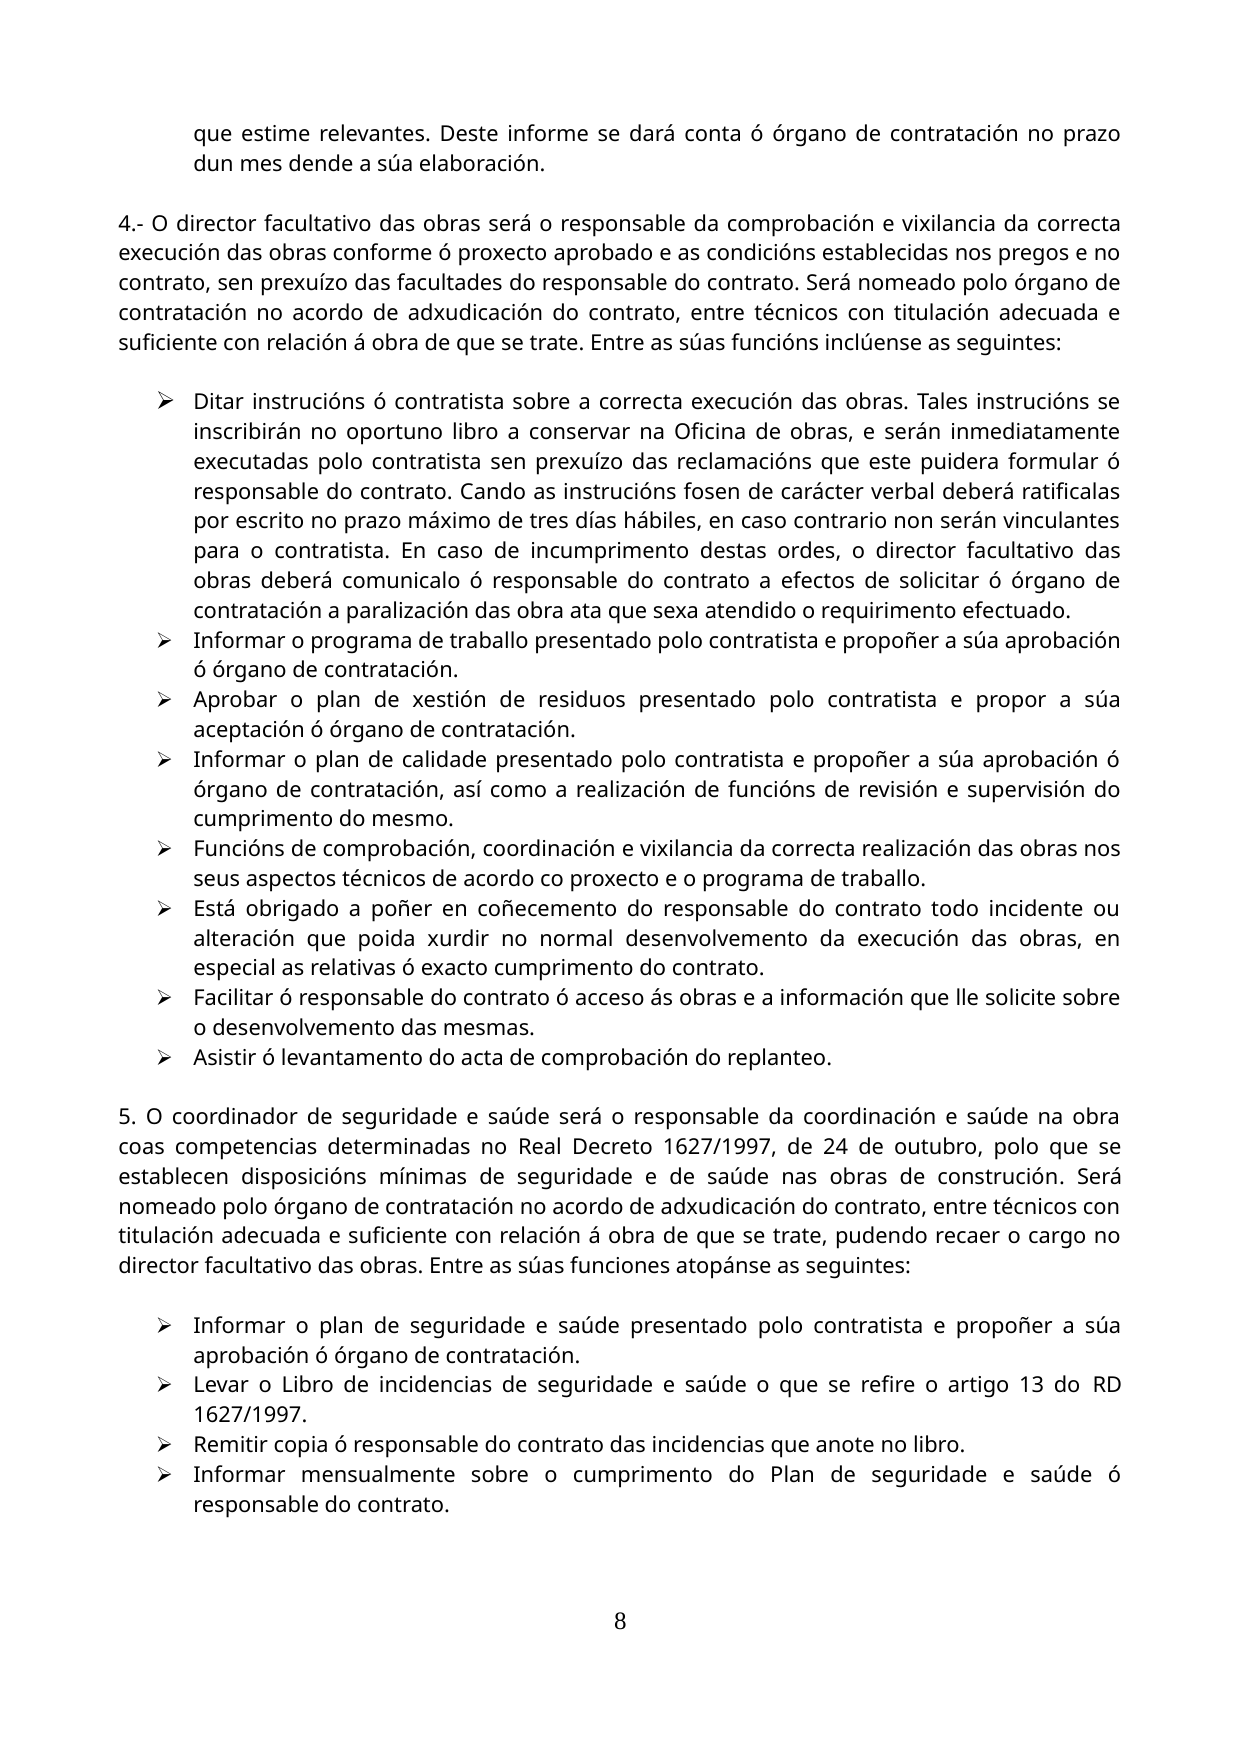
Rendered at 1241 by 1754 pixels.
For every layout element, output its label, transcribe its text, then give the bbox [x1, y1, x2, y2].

text 5. O coordinador de seguridade e saúde será o responsable da coordinación e saúde na obra coas competencias determinadas no Real Decreto 1627/1997, de 24 de outubro, polo que se establecen disposicións mínimas de seguridade e de saúde nas obras de construción. Será nomeado polo órgano de contratación no acordo de adxudicación do contrato, entre técnicos con titulación adecuada e suficiente con relación á obra de que se trate, pudendo recaer o cargo no director facultativo das obras. Entre as súas funciones atopánse as seguintes: [118, 1101, 1122, 1280]
list Funcións de comprobación, coordinación e vixilancia da correcta realización das obras nos seus aspectos técnicos de acordo co proxecto e o programa de traballo. [156, 833, 1122, 893]
list Asistir ó levantamento do acta de comprobación do replanteo. [156, 1042, 1122, 1071]
list Informar o plan de calidade presentado polo contratista e propoñer a súa aprobación ó órgano de contratación, así como a realización de funcións de revisión e supervisión do cumprimento do mesmo. [156, 744, 1122, 833]
list Levar o Libro de incidencias de seguridade e saúde o que se refire o artigo 13 do RD 1627/1997. [156, 1369, 1122, 1429]
list Facilitar ó responsable do contrato ó acceso ás obras e a información que lle solicite sobre o desenvolvemento das mesmas. [156, 982, 1122, 1042]
list Informar o plan de seguridade e saúde presentado polo contratista e propoñer a súa aprobación ó órgano de contratación. [156, 1310, 1122, 1369]
list Informar mensualmente sobre o cumprimento do Plan de seguridade e saúde ó responsable do contrato. [156, 1459, 1122, 1518]
list Está obrigado a poñer en coñecemento do responsable do contrato todo incidente ou alteración que poida xurdir no normal desenvolvemento da execución das obras, en especial as relativas ó exacto cumprimento do contrato. [156, 893, 1122, 982]
list Ditar instrucións ó contratista sobre a correcta execución das obras. Tales instrucións se inscribirán no oportuno libro a conservar na Oficina de obras, e serán inmediatamente executadas polo contratista sen prexuízo das reclamacións que este puidera formular ó responsable do contrato. Cando as instrucións fosen de carácter verbal deberá ratificalas por escrito no prazo máximo de tres días hábiles, en caso contrario non serán vinculantes para o contratista. En caso de incumprimento destas ordes, o director facultativo das obras deberá comunicalo ó responsable do contrato a efectos de solicitar ó órgano de contratación a paralización das obra ata que sexa atendido o requirimento efectuado. [156, 386, 1122, 624]
list Informar o programa de traballo presentado polo contratista e propoñer a súa aprobación ó órgano de contratación. [156, 624, 1122, 684]
list Remitir copia ó responsable do contrato das incidencias que anote no libro. [156, 1429, 1122, 1459]
list que estime relevantes. Deste informe se dará conta ó órgano de contratación no prazo dun mes dende a súa elaboración. [156, 118, 1122, 178]
list Aprobar o plan de xestión de residuos presentado polo contratista e propor a súa aceptación ó órgano de contratación. [156, 684, 1122, 744]
text 4.- O director facultativo das obras será o responsable da comprobación e vixilancia da correcta execución das obras conforme ó proxecto aprobado e as condicións establecidas nos pregos e no contrato, sen prexuízo das facultades do responsable do contrato. Será nomeado polo órgano de contratación no acordo de adxudicación do contrato, entre técnicos con titulación adecuada e suficiente con relación á obra de que se trate. Entre as súas funcións inclúense as seguintes: [118, 207, 1122, 356]
